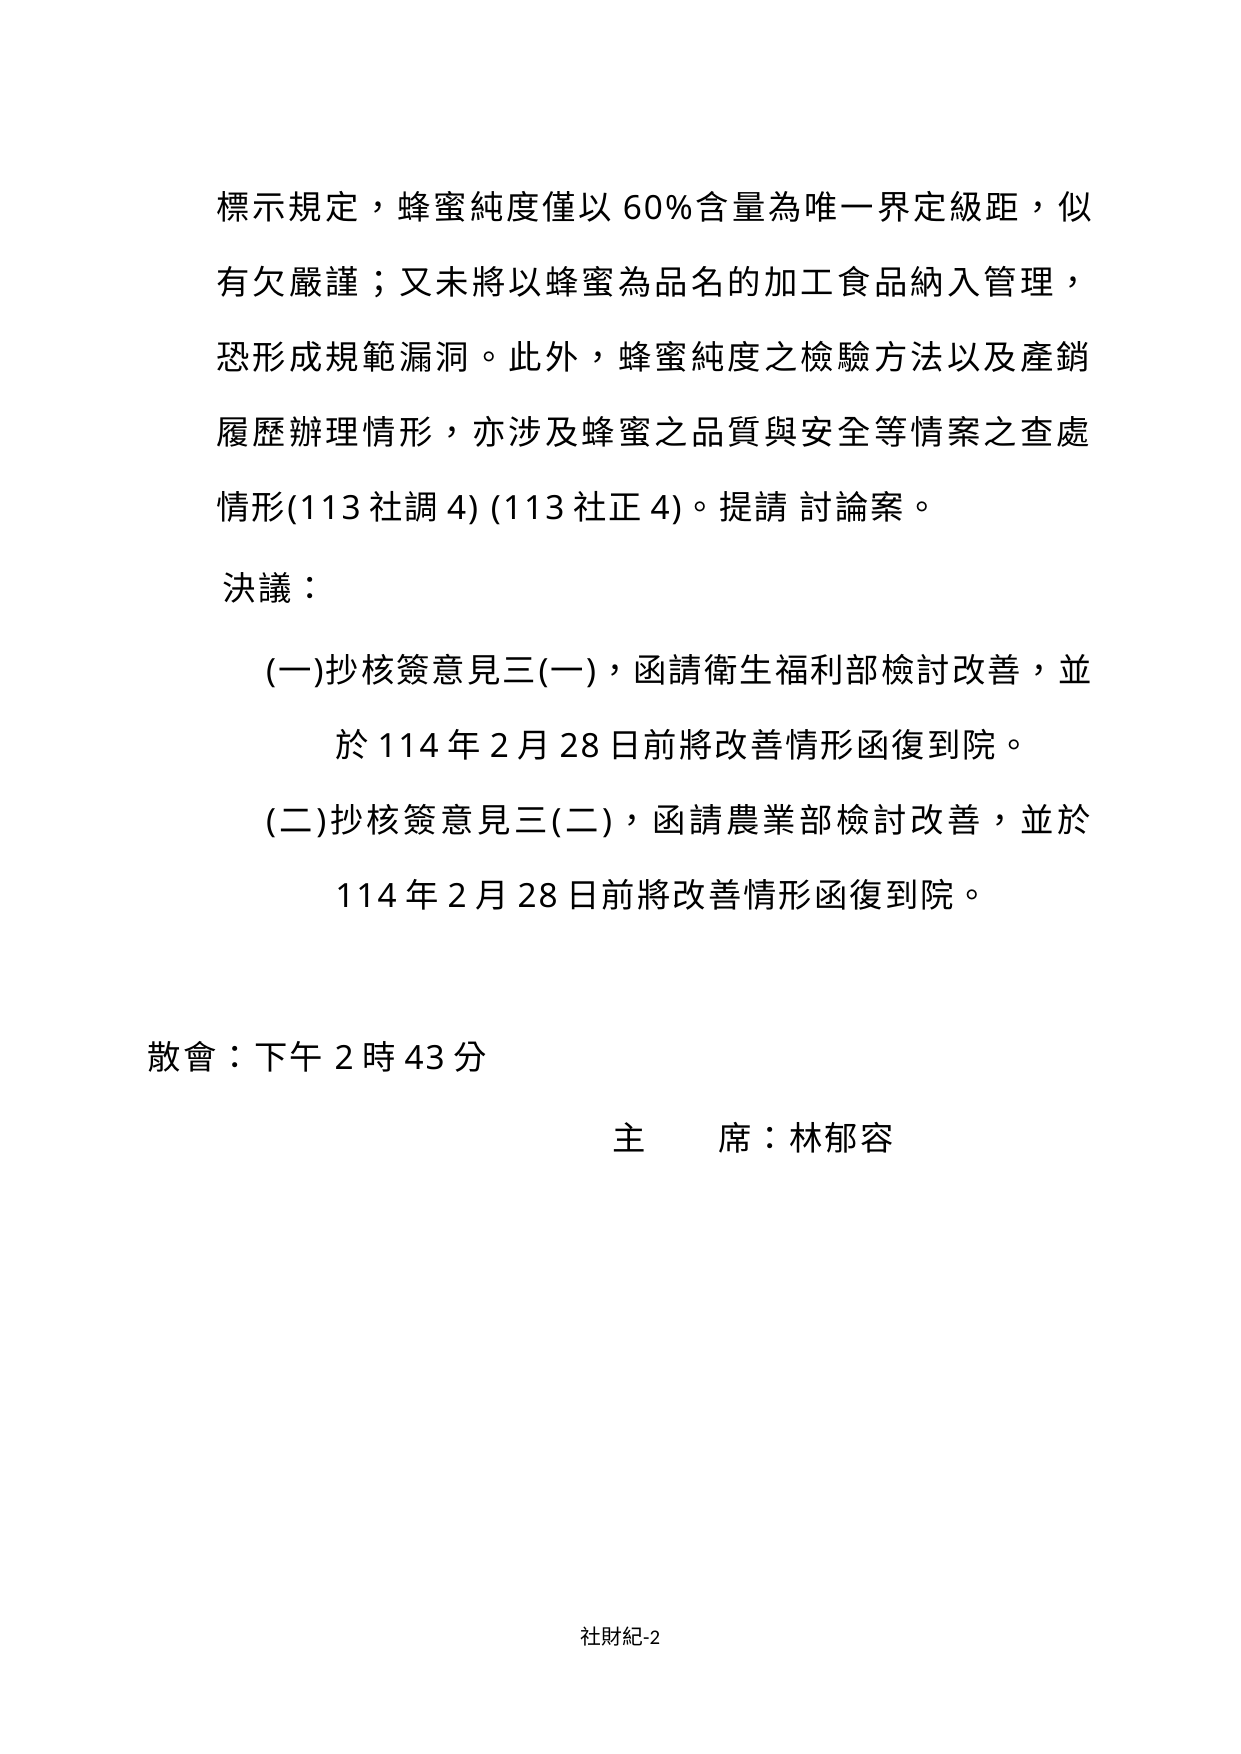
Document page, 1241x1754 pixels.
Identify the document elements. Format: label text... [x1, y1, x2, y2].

text (二)抄核簽意見三(二)，函請農業部檢討改善，並於114年2月28日前將改善情形函復到院。 [258, 777, 1101, 932]
text 主 席：林郁容 [214, 1097, 1101, 1174]
text 散會：下午 2時43分 [139, 1016, 1101, 1095]
text 決議： [214, 547, 1101, 626]
text 標示規定，蜂蜜純度僅以60%含量為唯一界定級距，似有欠嚴謹；又未將以蜂蜜為品名的加工食品納入管理，恐形成規範漏洞。此外，蜂蜜純度之檢驗方法以及產銷履歷辦理情形，亦涉及蜂蜜之品質與安全等情案之查處情形(113社調4) (113社正4)。提請 討論案。 [139, 166, 1101, 545]
text (一)抄核簽意見三(一)，函請衛生福利部檢討改善，並於114年2月28日前將改善情形函復到院。 [258, 628, 1101, 777]
